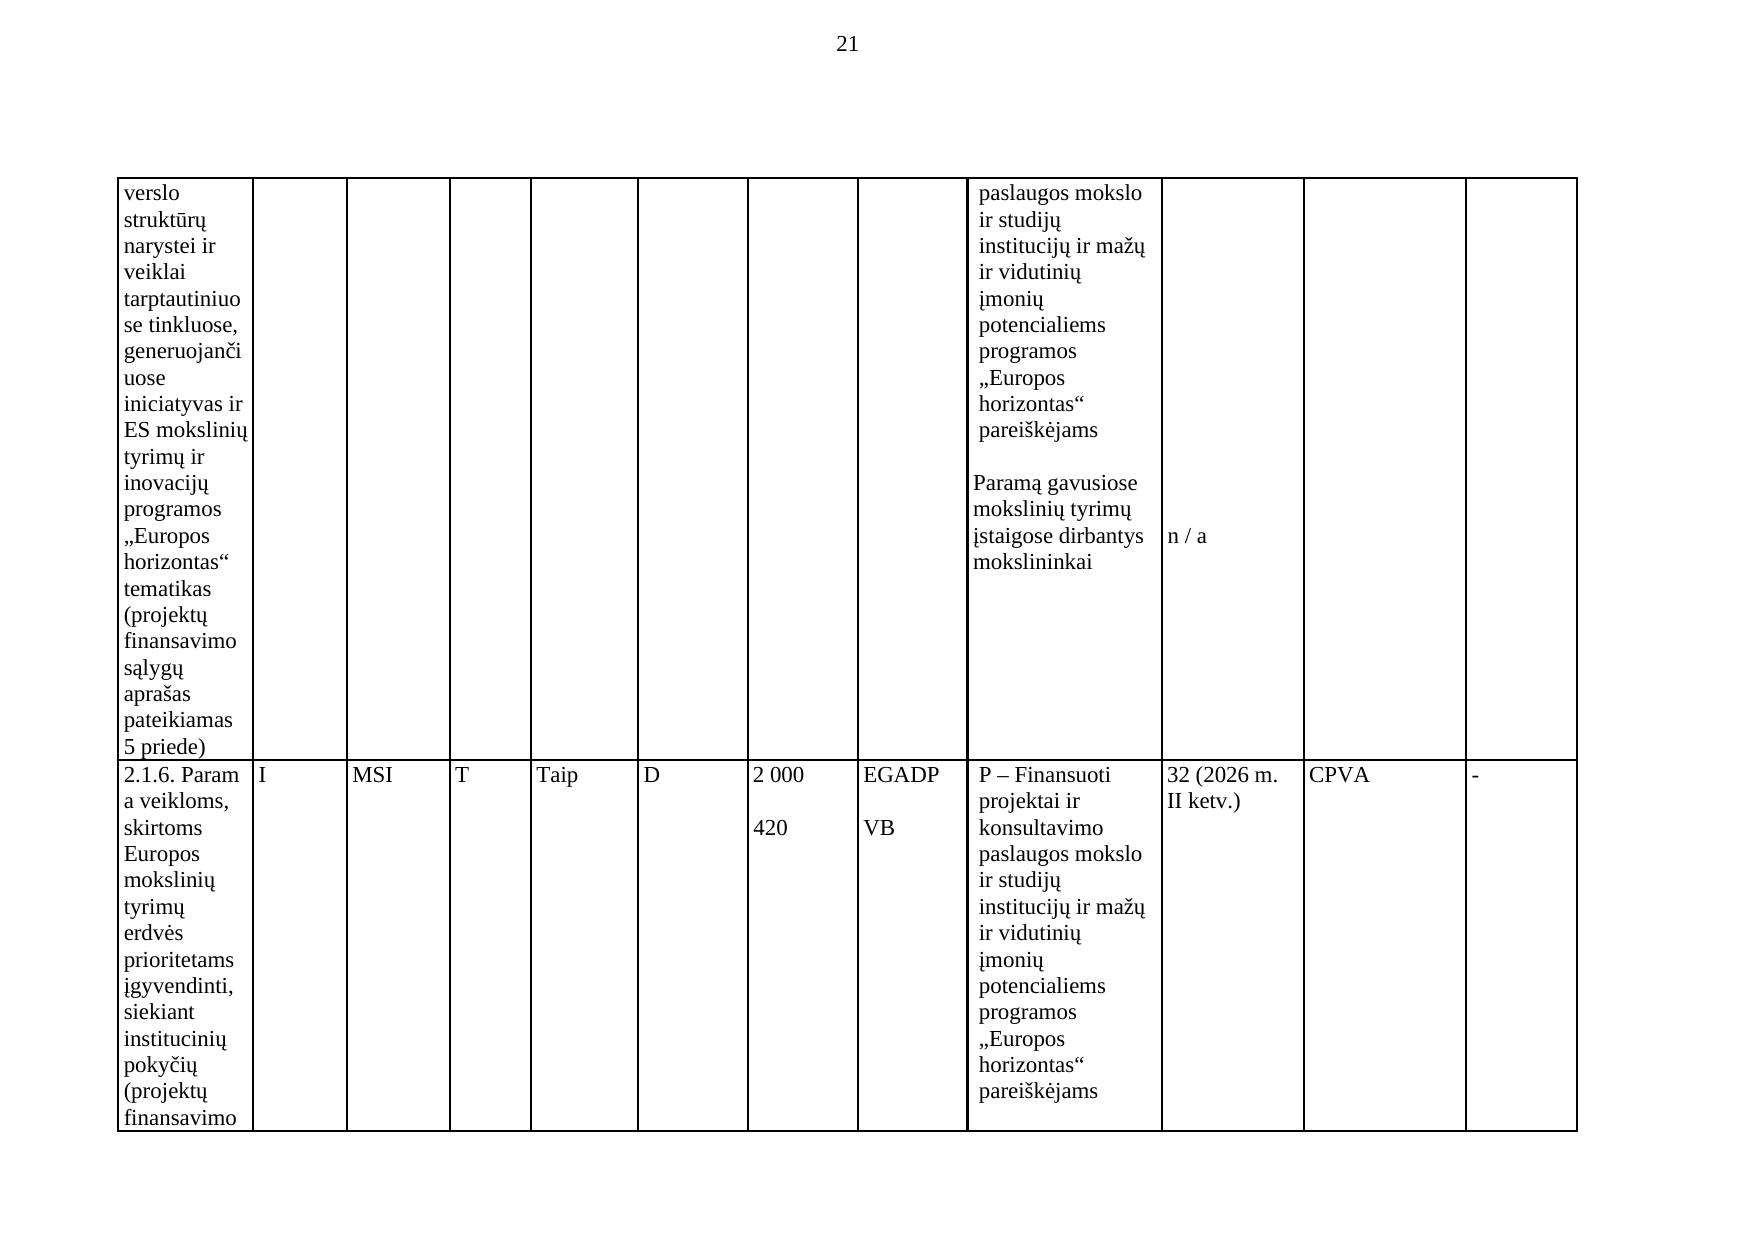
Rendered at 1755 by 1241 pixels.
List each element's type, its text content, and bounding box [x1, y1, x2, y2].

table_cell [749, 179, 857, 759]
table_cell [859, 179, 966, 759]
table_cell D [639, 761, 747, 1130]
table_cell 32 (2026 m. II ketv.) [1163, 761, 1303, 1130]
table_cell - [1467, 761, 1576, 1130]
table_cell n / a [1163, 179, 1303, 759]
table_cell CPVA [1305, 761, 1465, 1130]
table_cell [254, 179, 346, 759]
table_cell 2 000 420 [749, 761, 857, 1130]
table_cell Taip [532, 761, 637, 1130]
table_cell verslo struktūrų narystei ir veiklai tarptautiniuose tinkluose, generuojančiuose iniciatyvas ir ES mokslinių tyrimų ir inovacijų programos „Europos horizontas“ tematikas (projektų finansavimo sąlygų aprašas pateikiamas 5 priede) [119, 179, 252, 759]
table_cell [639, 179, 747, 759]
table_cell [451, 179, 530, 759]
table_cell [348, 179, 449, 759]
table_cell paslaugos mokslo ir studijų institucijų ir mažų ir vidutinių įmonių potencialiems programos „Europos horizontas“ pareiškėjams Paramą gavusiose mokslinių tyrimų įstaigose dirbantys mokslininkai [969, 179, 1161, 759]
table_cell T [451, 761, 530, 1130]
table_cell P – Finansuoti projektai ir konsultavimo paslaugos mokslo ir studijų institucijų ir mažų ir vidutinių įmonių potencialiems programos „Europos horizontas“ pareiškėjams [969, 761, 1161, 1130]
table_cell [532, 179, 637, 759]
table_cell MSI [348, 761, 449, 1130]
table_cell [1467, 179, 1576, 759]
table_cell EGADP VB [859, 761, 966, 1130]
table_cell 2.1.6. Parama veikloms, skirtoms Europos mokslinių tyrimų erdvės prioritetams įgyvendinti, siekiant institucinių pokyčių (projektų finansavimo [119, 761, 252, 1130]
table_cell [1305, 179, 1465, 759]
table_cell I [254, 761, 346, 1130]
